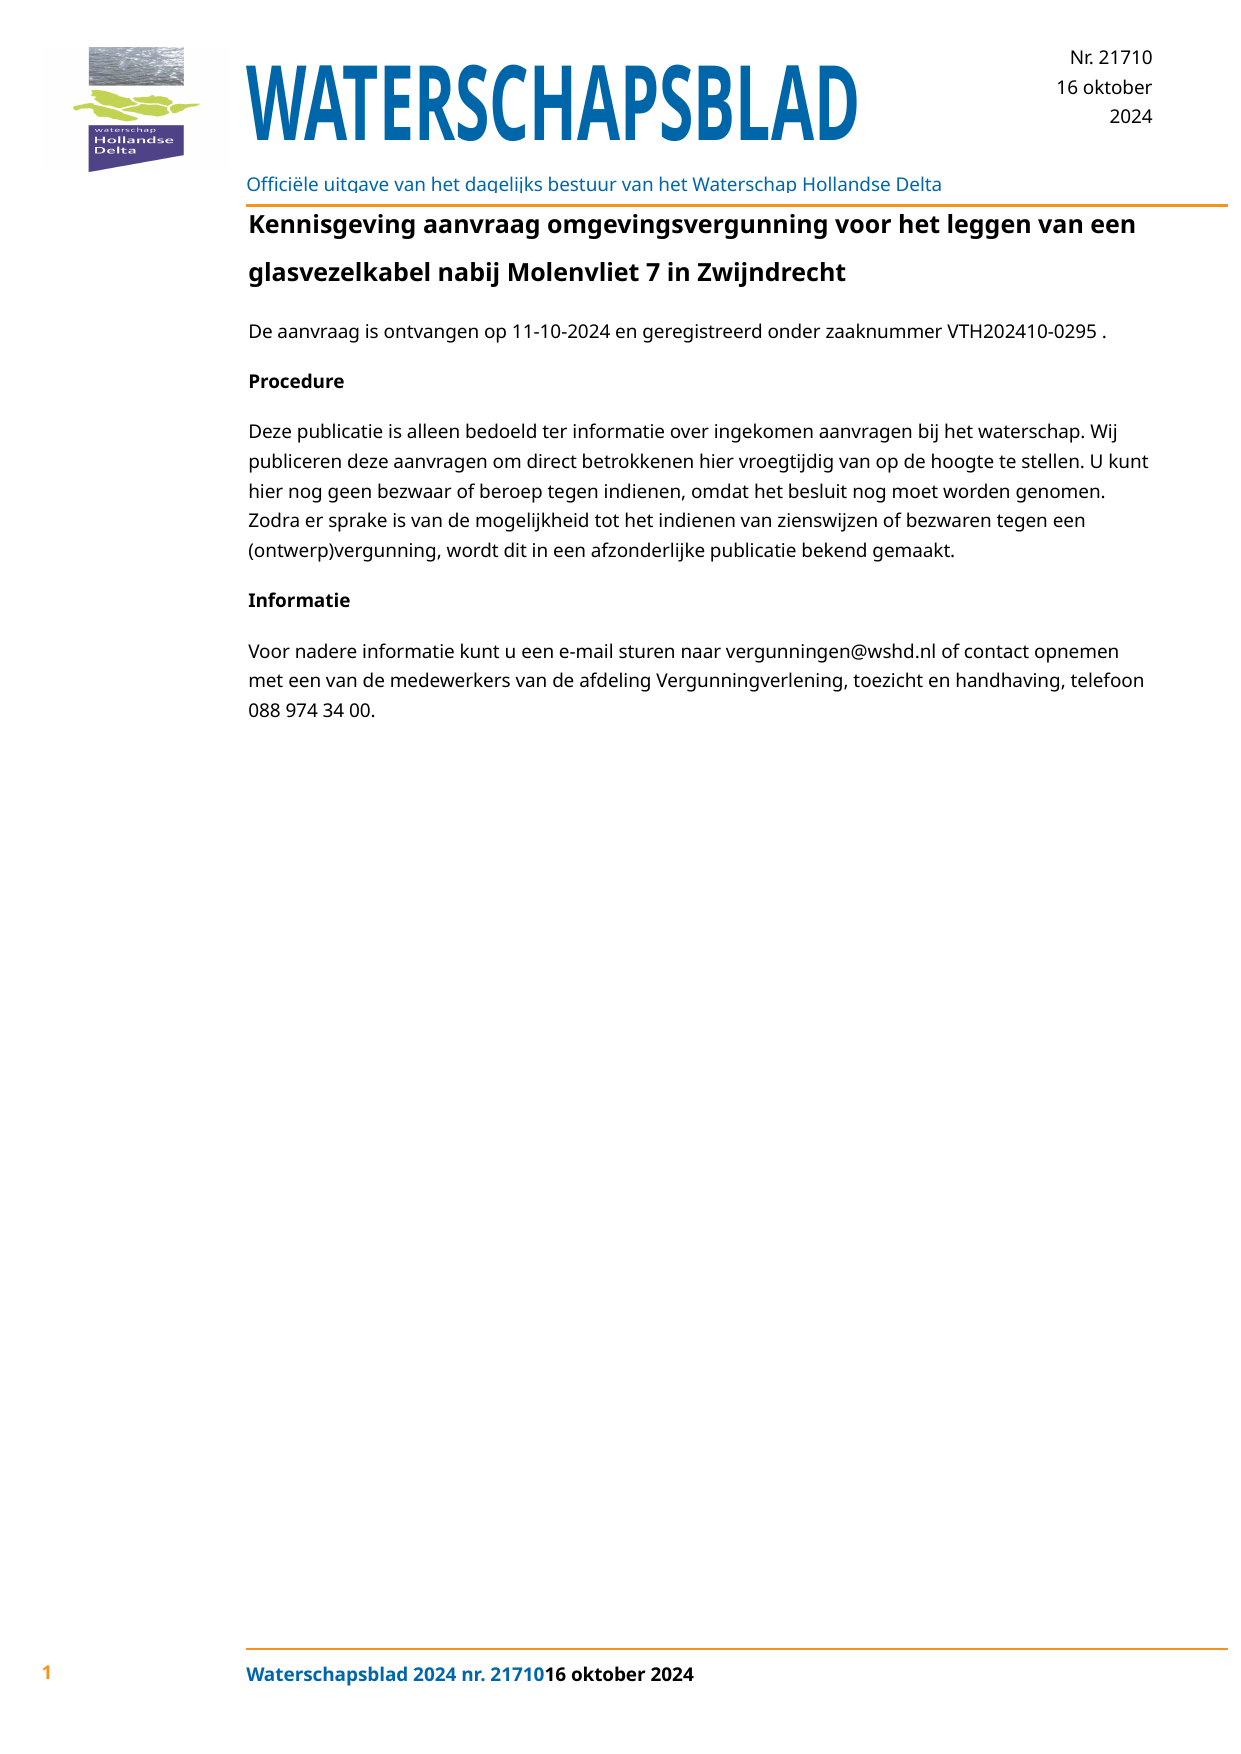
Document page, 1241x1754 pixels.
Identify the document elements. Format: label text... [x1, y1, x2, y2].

text De aanvraag is ontvangen op 11-10-2024 en geregistreerd onder zaaknummer VTH202410-0295 . [248, 318, 1152, 344]
text Voor nadere informatie kunt u een e-mail sturen naar vergunningen@wshd.nl of contact opnemen met een van de medewerkers van de afdeling Vergunningverlening, toezicht en handhaving, telefoon 088 974 34 00. [248, 638, 1152, 723]
picture [41, 47, 231, 172]
text Kennisgeving aanvraag omgevingsvergunning voor het leggen van een glasvezelkabel nabij Molenvliet 7 in Zwijndrecht [248, 207, 1152, 288]
text Procedure [248, 368, 1152, 394]
text Deze publicatie is alleen bedoeld ter informatie over ingekomen aanvragen bij het waterschap. Wij publiceren deze aanvragen om direct betrokkenen hier vroegtijdig van op de hoogte te stellen. U kunt hier nog geen bezwaar of beroep tegen indienen, omdat het besluit nog moet worden genomen. Zodra er sprake is van de mogelijkheid tot het indienen van zienswijzen of bezwaren tegen een (ontwerp)vergunning, wordt dit in een afzonderlijke publicatie bekend gemaakt. [248, 419, 1152, 563]
text Informatie [248, 587, 1152, 613]
